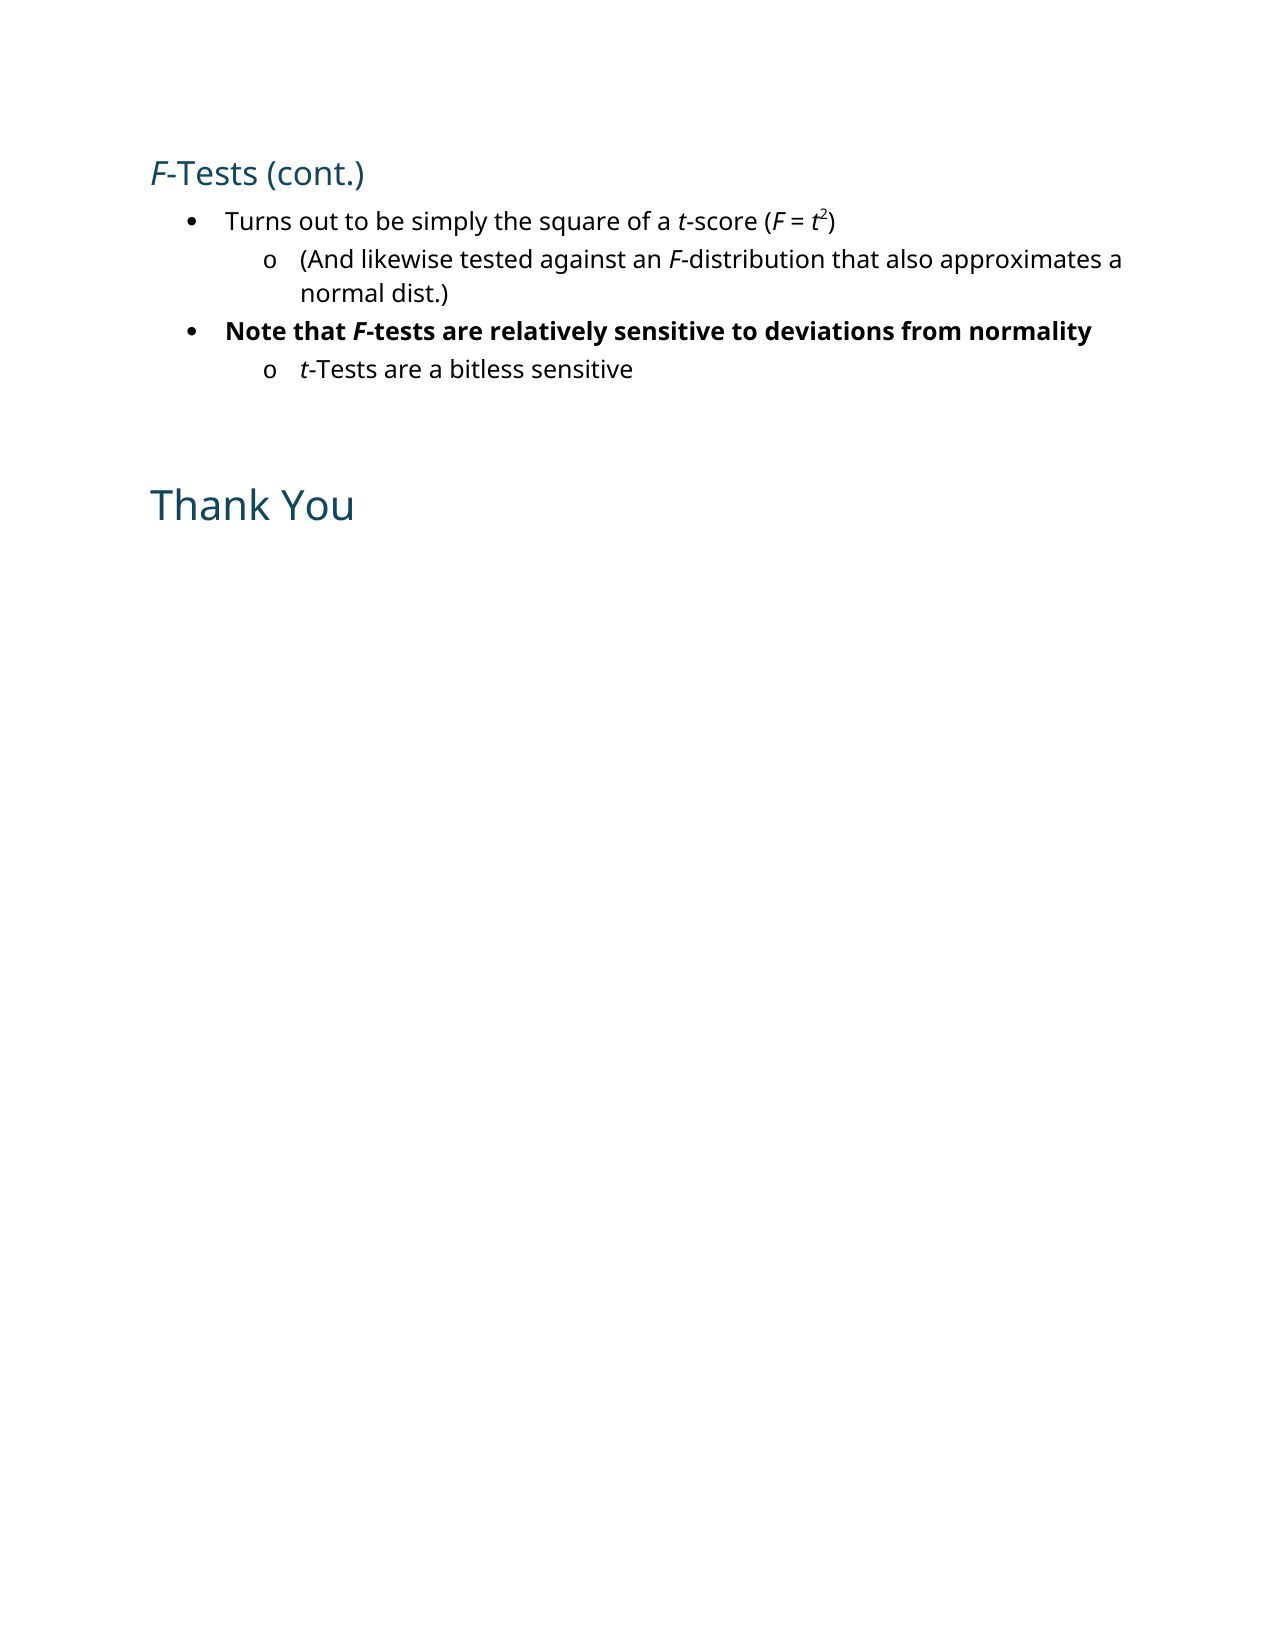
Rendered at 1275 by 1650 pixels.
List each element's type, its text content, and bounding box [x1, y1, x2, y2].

subtitle F-Tests (cont.) [150, 150, 1125, 195]
list t-Tests are a bitless sensitive [262, 351, 1125, 386]
subtitle Thank You [150, 476, 1125, 533]
list Turns out to be simply the square of a t-score (F = t2) [187, 204, 1125, 238]
list (And likewise tested against an F-distribution that also approximates a normal dist.) [262, 242, 1125, 310]
list Note that F-tests are relatively sensitive to deviations from normality [187, 314, 1125, 348]
